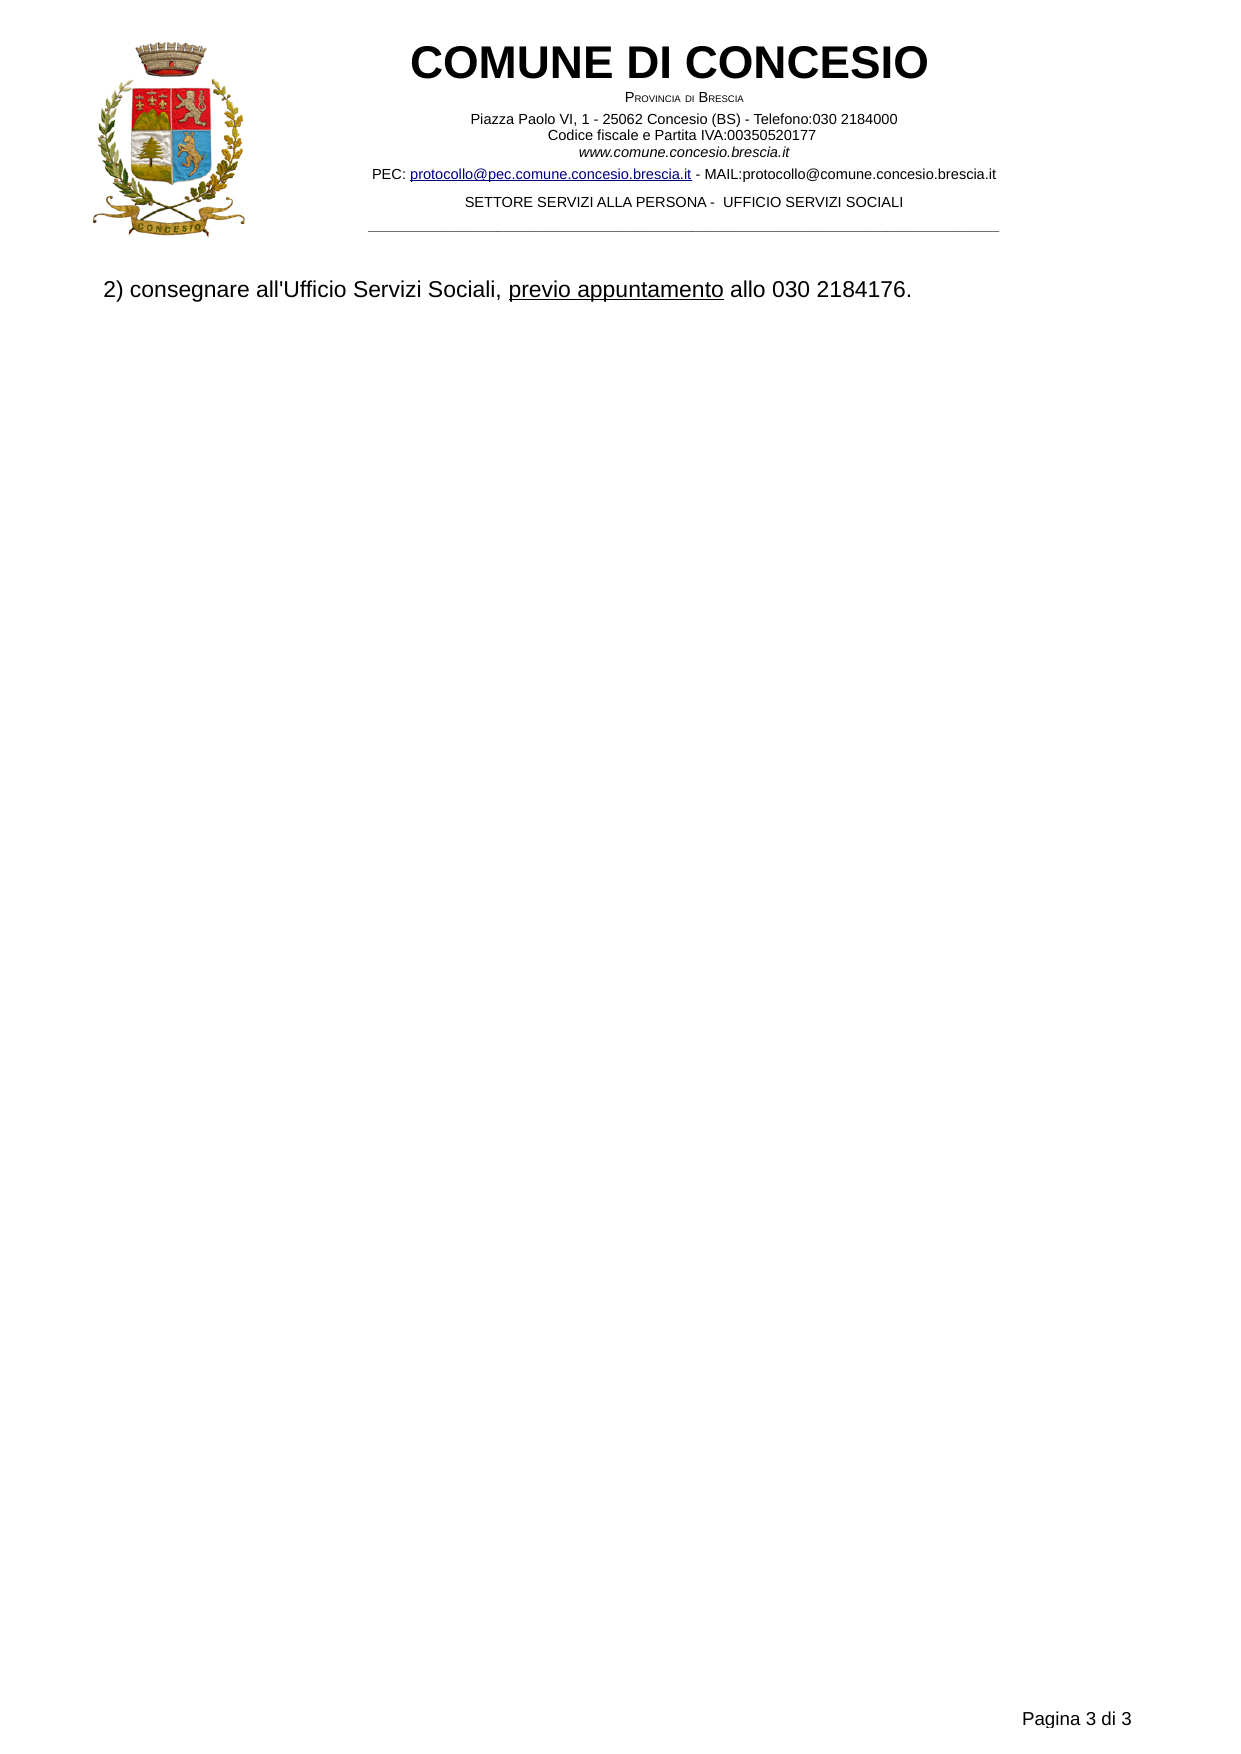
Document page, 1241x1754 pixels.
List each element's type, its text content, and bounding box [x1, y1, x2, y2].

picture [89, 39, 249, 239]
list 2) consegnare all'Ufficio Servizi Sociali, previo appuntamento allo 030 2184176. [103, 276, 1131, 303]
